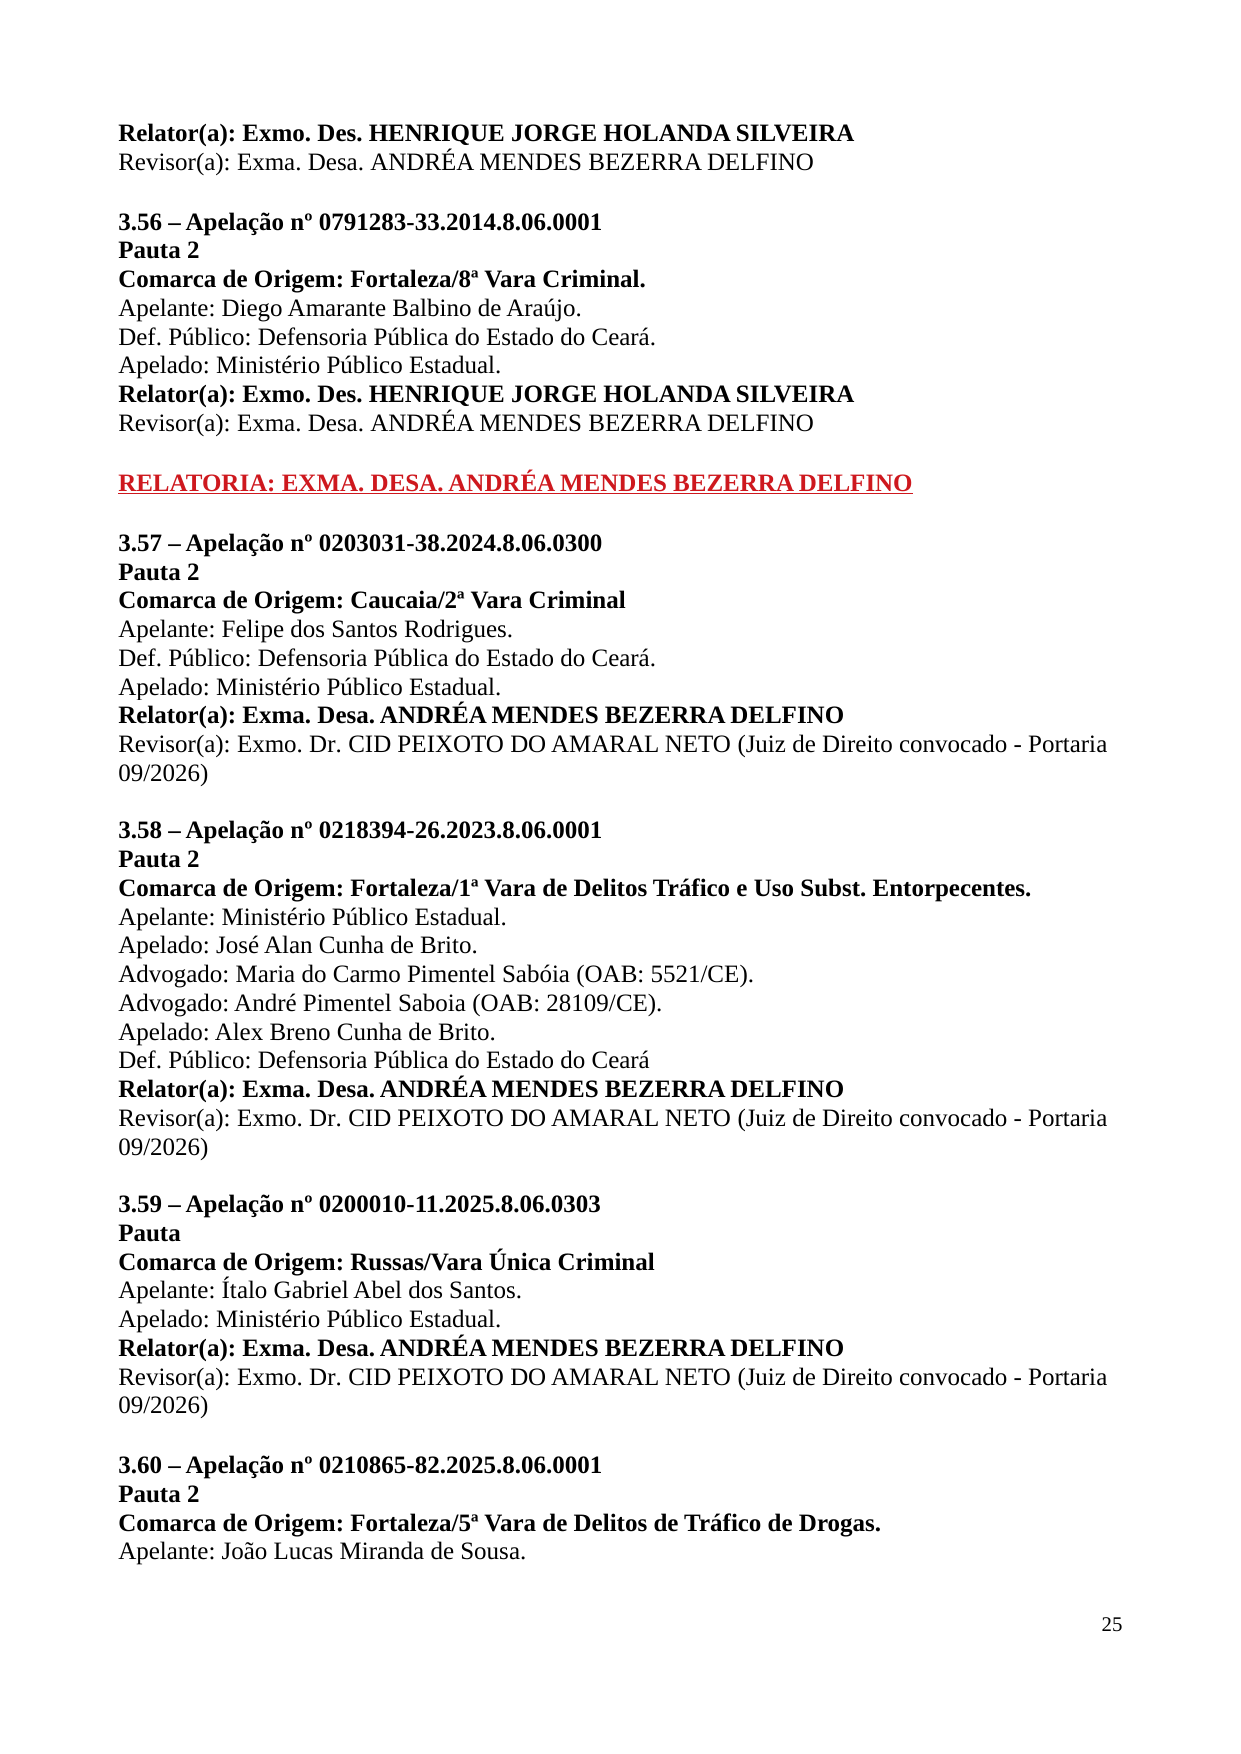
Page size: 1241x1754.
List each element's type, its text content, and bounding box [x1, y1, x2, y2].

text Pauta [118, 1218, 1122, 1247]
text Apelante: João Lucas Miranda de Sousa. [118, 1536, 1122, 1565]
text Def. Público: Defensoria Pública do Estado do Ceará. [118, 643, 1122, 672]
text Revisor(a): Exmo. Dr. CID PEIXOTO DO AMARAL NETO (Juiz de Direito convocado - Portaria 09/2026) [118, 729, 1122, 787]
text Def. Público: Defensoria Pública do Estado do Ceará. [118, 322, 1122, 351]
text Comarca de Origem: Fortaleza/1ª Vara de Delitos Tráfico e Uso Subst. Entorpecentes. [118, 873, 1122, 902]
text Pauta 2 [118, 1479, 1122, 1508]
text 3.58 – Apelação nº 0218394-26.2023.8.06.0001 [118, 815, 1122, 844]
text Relator(a): Exmo. Des. HENRIQUE JORGE HOLANDA SILVEIRA [118, 379, 1122, 408]
text Def. Público: Defensoria Pública do Estado do Ceará [118, 1045, 1122, 1074]
text Relator(a): Exma. Desa. ANDRÉA MENDES BEZERRA DELFINO [118, 1333, 1122, 1362]
text Apelado: Ministério Público Estadual. [118, 351, 1122, 379]
text Revisor(a): Exma. Desa. ANDRÉA MENDES BEZERRA DELFINO [118, 408, 1122, 437]
text Comarca de Origem: Fortaleza/5ª Vara de Delitos de Tráfico de Drogas. [118, 1508, 1122, 1536]
text RELATORIA: EXMA. DESA. ANDRÉA MENDES BEZERRA DELFINO [118, 468, 1122, 497]
text Relator(a): Exmo. Des. HENRIQUE JORGE HOLANDA SILVEIRA [118, 118, 1122, 147]
text Apelado: Alex Breno Cunha de Brito. [118, 1017, 1122, 1045]
text Revisor(a): Exmo. Dr. CID PEIXOTO DO AMARAL NETO (Juiz de Direito convocado - Portaria 09/2026) [118, 1362, 1122, 1419]
text Relator(a): Exma. Desa. ANDRÉA MENDES BEZERRA DELFINO [118, 1074, 1122, 1103]
text Pauta 2 [118, 557, 1122, 585]
text Apelado: José Alan Cunha de Brito. [118, 930, 1122, 959]
text Advogado: Maria do Carmo Pimentel Sabóia (OAB: 5521/CE). [118, 959, 1122, 988]
text Comarca de Origem: Fortaleza/8ª Vara Criminal. [118, 264, 1122, 293]
text Revisor(a): Exma. Desa. ANDRÉA MENDES BEZERRA DELFINO [118, 147, 1122, 176]
text Revisor(a): Exmo. Dr. CID PEIXOTO DO AMARAL NETO (Juiz de Direito convocado - Portaria 09/2026) [118, 1103, 1122, 1160]
text Apelante: Diego Amarante Balbino de Araújo. [118, 293, 1122, 322]
text Apelado: Ministério Público Estadual. [118, 1304, 1122, 1333]
text Apelante: Felipe dos Santos Rodrigues. [118, 614, 1122, 643]
text Apelante: Ministério Público Estadual. [118, 902, 1122, 930]
text Pauta 2 [118, 236, 1122, 264]
text Pauta 2 [118, 844, 1122, 873]
text Advogado: André Pimentel Saboia (OAB: 28109/CE). [118, 988, 1122, 1017]
text 3.60 – Apelação nº 0210865-82.2025.8.06.0001 [118, 1450, 1122, 1479]
text 3.57 – Apelação nº 0203031-38.2024.8.06.0300 [118, 528, 1122, 557]
text Comarca de Origem: Caucaia/2ª Vara Criminal [118, 585, 1122, 614]
text Apelante: Ítalo Gabriel Abel dos Santos. [118, 1275, 1122, 1304]
text Relator(a): Exma. Desa. ANDRÉA MENDES BEZERRA DELFINO [118, 700, 1122, 729]
text 3.56 – Apelação nº 0791283-33.2014.8.06.0001 [118, 207, 1122, 236]
text Comarca de Origem: Russas/Vara Única Criminal [118, 1247, 1122, 1275]
text 3.59 – Apelação nº 0200010-11.2025.8.06.0303 [118, 1189, 1122, 1218]
text Apelado: Ministério Público Estadual. [118, 672, 1122, 700]
